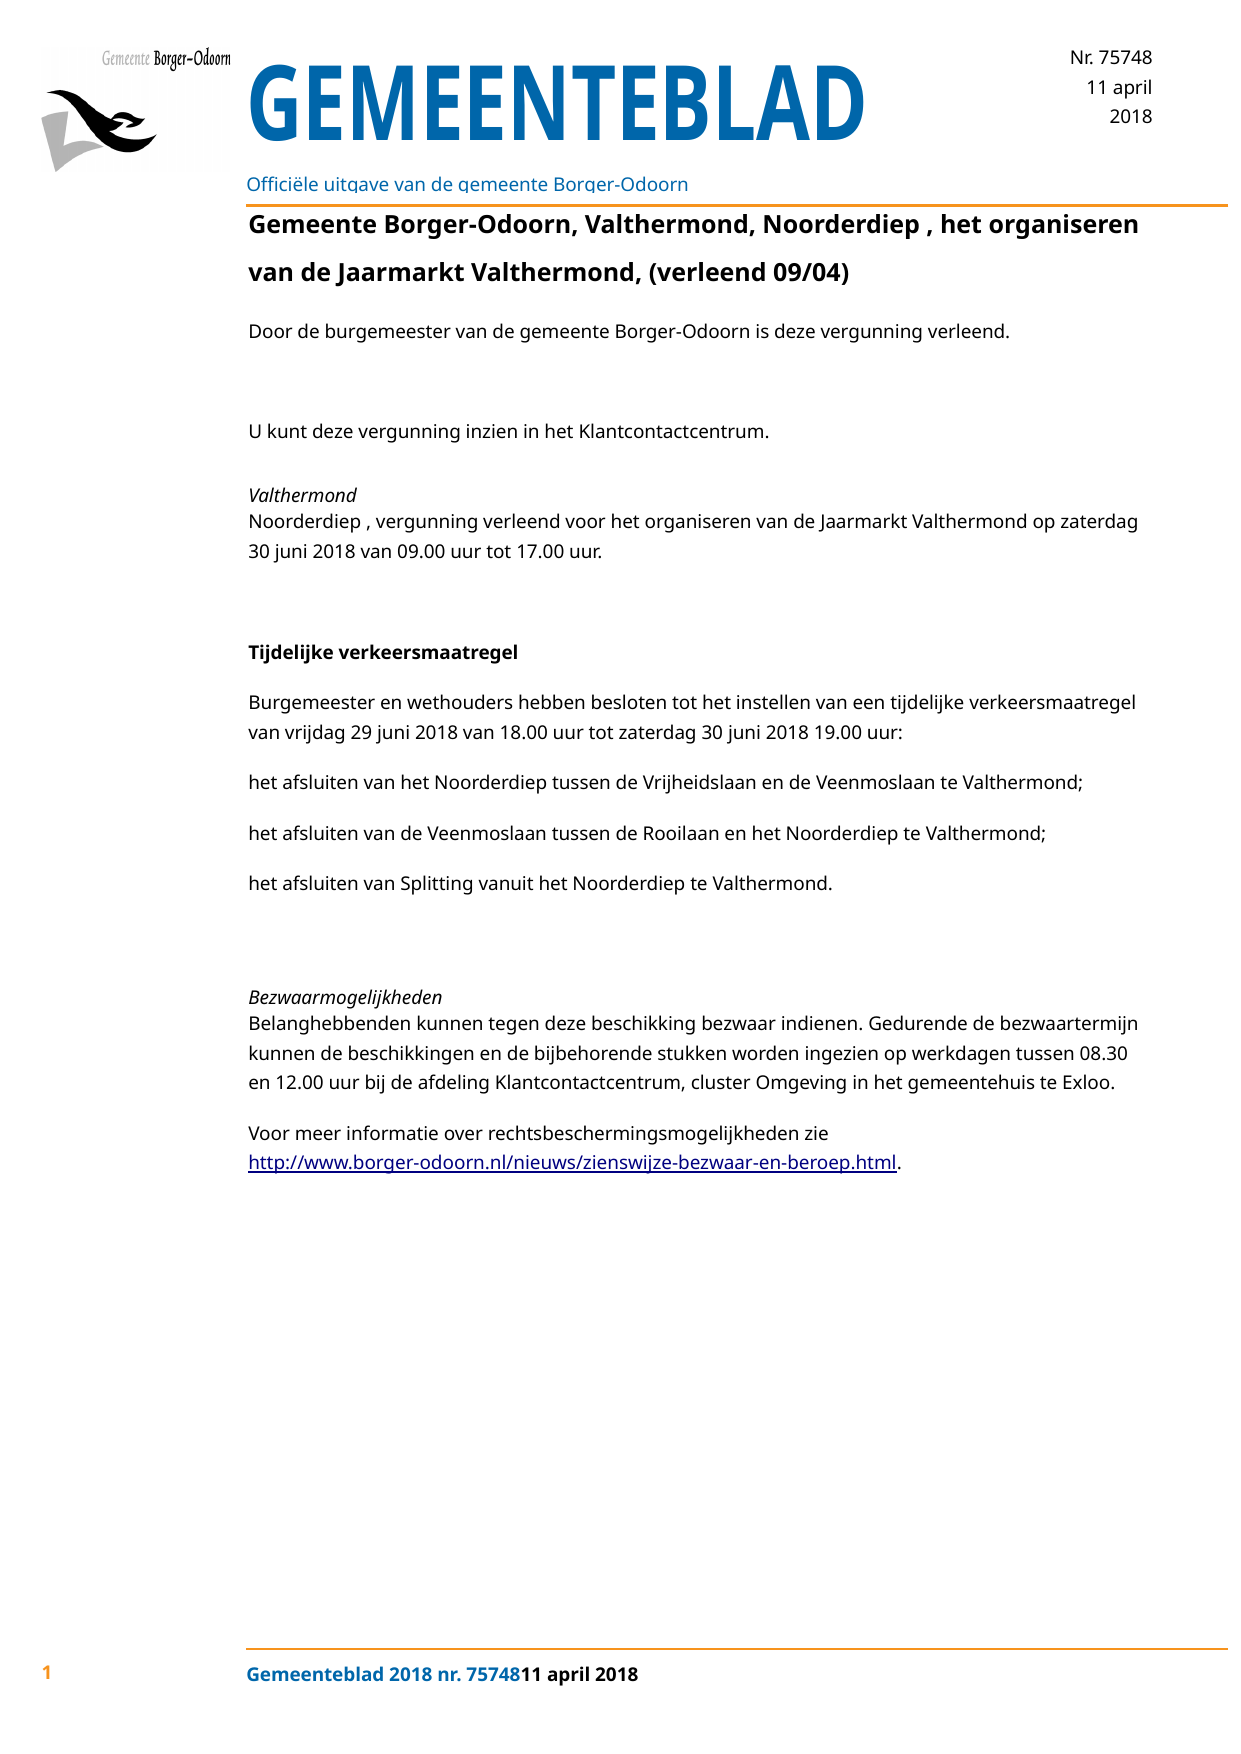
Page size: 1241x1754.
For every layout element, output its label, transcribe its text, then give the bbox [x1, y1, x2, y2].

text Noorderdiep , vergunning verleend voor het organiseren van de Jaarmarkt Valthermond op zaterdag 30 juni 2018 van 09.00 uur tot 17.00 uur. [248, 508, 1152, 564]
text U kunt deze vergunning inzien in het Klantcontactcentrum. [248, 419, 1152, 444]
text Voor meer informatie over rechtsbeschermingsmogelijkheden zie http://www.borger-odoorn.nl/nieuws/zienswijze-bezwaar-en-beroep.html. [248, 1120, 1152, 1175]
text Gemeente Borger-Odoorn, Valthermond, Noorderdiep , het organiseren van de Jaarmarkt Valthermond, (verleend 09/04) [248, 207, 1152, 288]
text Belanghebbenden kunnen tegen deze beschikking bezwaar indienen. Gedurende de bezwaartermijn kunnen de beschikkingen en de bijbehorende stukken worden ingezien op werkdagen tussen 08.30 en 12.00 uur bij de afdeling Klantcontactcentrum, cluster Omgeving in het gemeentehuis te Exloo. [248, 1010, 1152, 1095]
picture [41, 47, 231, 172]
text Burgemeester en wethouders hebben besloten tot het instellen van een tijdelijke verkeersmaatregel van vrijdag 29 juni 2018 van 18.00 uur tot zaterdag 30 juni 2018 19.00 uur: [248, 689, 1152, 744]
text Bezwaarmogelijkheden [248, 984, 1152, 1010]
text Door de burgemeester van de gemeente Borger-Odoorn is deze vergunning verleend. [248, 318, 1152, 344]
text het afsluiten van Splitting vanuit het Noorderdiep te Valthermond. [248, 870, 1152, 896]
text Valthermond [248, 483, 1152, 508]
text het afsluiten van het Noorderdiep tussen de Vrijheidslaan en de Veenmoslaan te Valthermond; [248, 769, 1152, 795]
text Tijdelijke verkeersmaatregel [248, 639, 1152, 664]
text het afsluiten van de Veenmoslaan tussen de Rooilaan en het Noorderdiep te Valthermond; [248, 820, 1152, 845]
